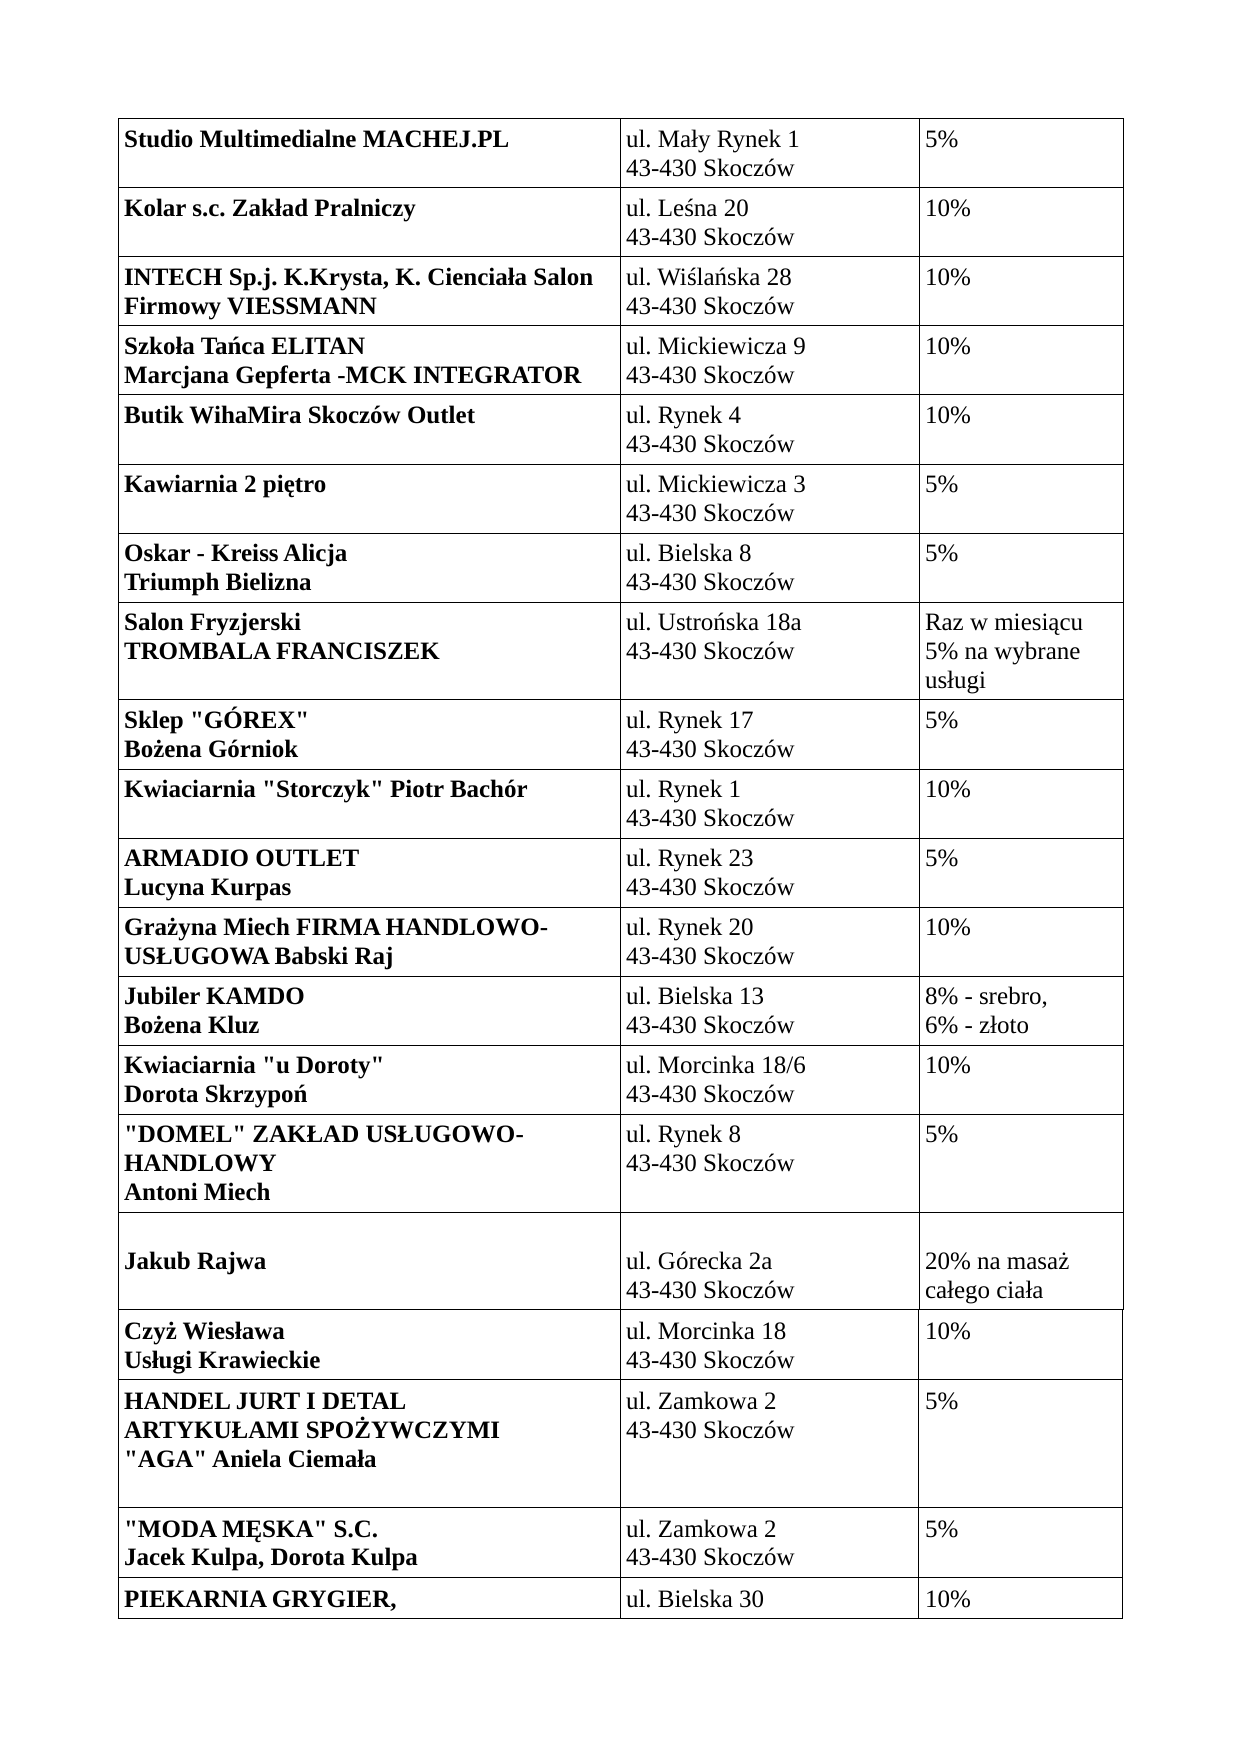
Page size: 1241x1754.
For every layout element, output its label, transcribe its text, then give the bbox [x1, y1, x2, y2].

table_cell 5% [920, 119, 1123, 187]
table_cell Kwiaciarnia "Storczyk" Piotr Bachór [119, 770, 620, 837]
table_cell ul. Bielska 13 43-430 Skoczów [621, 977, 919, 1045]
table_cell Kolar s.c. Zakład Pralniczy [119, 188, 620, 256]
table_cell 10% [919, 1310, 1122, 1379]
table_cell ul. Rynek 4 43-430 Skoczów [621, 395, 919, 463]
table_cell ul. Bielska 30 [621, 1578, 918, 1618]
table_cell 10% [920, 257, 1123, 325]
table_cell 5% [919, 1508, 1122, 1577]
table_cell Studio Multimedialne MACHEJ.PL [119, 119, 620, 187]
table_cell 10% [920, 188, 1123, 256]
table_cell ul. Leśna 20 43-430 Skoczów [621, 188, 919, 256]
table_cell 5% [920, 534, 1123, 602]
table_cell ul. Górecka 2a 43-430 Skoczów [621, 1213, 919, 1309]
table_cell 5% [920, 839, 1123, 907]
table_cell ul. Rynek 1 43-430 Skoczów [621, 770, 919, 837]
table_cell ul. Mickiewicza 9 43-430 Skoczów [621, 326, 919, 394]
table_cell Kawiarnia 2 piętro [119, 465, 620, 532]
table_cell ul. Wiślańska 28 43-430 Skoczów [621, 257, 919, 325]
table_cell Szkoła Tańca ELITAN Marcjana Gepferta -MCK INTEGRATOR [119, 326, 620, 394]
table_cell Jakub Rajwa [119, 1213, 620, 1309]
table_cell ul. Rynek 17 43-430 Skoczów [621, 700, 919, 768]
table_cell ul. Rynek 20 43-430 Skoczów [621, 908, 919, 976]
table_cell 8% - srebro, 6% - złoto [920, 977, 1123, 1045]
table_cell ul. Ustrońska 18a 43-430 Skoczów [621, 603, 919, 699]
table_cell Grażyna Miech FIRMA HANDLOWO- USŁUGOWA Babski Raj [119, 908, 620, 976]
table_cell Raz w miesiącu 5% na wybrane usługi [920, 603, 1123, 699]
table_cell 5% [920, 465, 1123, 532]
table_cell ARMADIO OUTLET Lucyna Kurpas [119, 839, 620, 907]
table_cell Sklep "GÓREX" Bożena Górniok [119, 700, 620, 768]
table_cell 10% [920, 395, 1123, 463]
table_cell 10% [919, 1578, 1122, 1618]
table_cell ul. Zamkowa 2 43-430 Skoczów [621, 1508, 918, 1577]
table_cell 10% [920, 770, 1123, 837]
table_cell ul. Morcinka 18/6 43-430 Skoczów [621, 1046, 919, 1114]
table_cell ul. Mickiewicza 3 43-430 Skoczów [621, 465, 919, 532]
table_cell ul. Mały Rynek 1 43-430 Skoczów [621, 119, 919, 187]
table_cell 5% [920, 700, 1123, 768]
table_cell ul. Morcinka 18 43-430 Skoczów [621, 1310, 918, 1379]
table_cell 10% [920, 908, 1123, 976]
table_cell ul. Zamkowa 2 43-430 Skoczów [621, 1380, 918, 1507]
table_cell Oskar - Kreiss Alicja Triumph Bielizna [119, 534, 620, 602]
table_cell Butik WihaMira Skoczów Outlet [119, 395, 620, 463]
table_cell 10% [920, 326, 1123, 394]
table_cell ul. Rynek 8 43-430 Skoczów [621, 1115, 919, 1212]
table_cell "DOMEL" ZAKŁAD USŁUGOWO- HANDLOWY Antoni Miech [119, 1115, 620, 1212]
table_cell 5% [920, 1115, 1123, 1212]
table_cell 10% [920, 1046, 1123, 1114]
table_cell 5% [919, 1380, 1122, 1507]
table_cell Czyż Wiesława Usługi Krawieckie [119, 1310, 620, 1379]
table_cell 20% na masaż całego ciała [920, 1213, 1123, 1309]
table_cell HANDEL JURT I DETAL ARTYKUŁAMI SPOŻYWCZYMI "AGA" Aniela Ciemała [119, 1380, 620, 1507]
table_cell ul. Rynek 23 43-430 Skoczów [621, 839, 919, 907]
table_cell Jubiler KAMDO Bożena Kluz [119, 977, 620, 1045]
table_cell Kwiaciarnia "u Doroty" Dorota Skrzypoń [119, 1046, 620, 1114]
table_cell PIEKARNIA GRYGIER, [119, 1578, 620, 1618]
table_cell Salon Fryzjerski TROMBALA FRANCISZEK [119, 603, 620, 699]
table_cell INTECH Sp.j. K.Krysta, K. Cienciała Salon Firmowy VIESSMANN [119, 257, 620, 325]
table_cell ul. Bielska 8 43-430 Skoczów [621, 534, 919, 602]
table_cell "MODA MĘSKA" S.C. Jacek Kulpa, Dorota Kulpa [119, 1508, 620, 1577]
